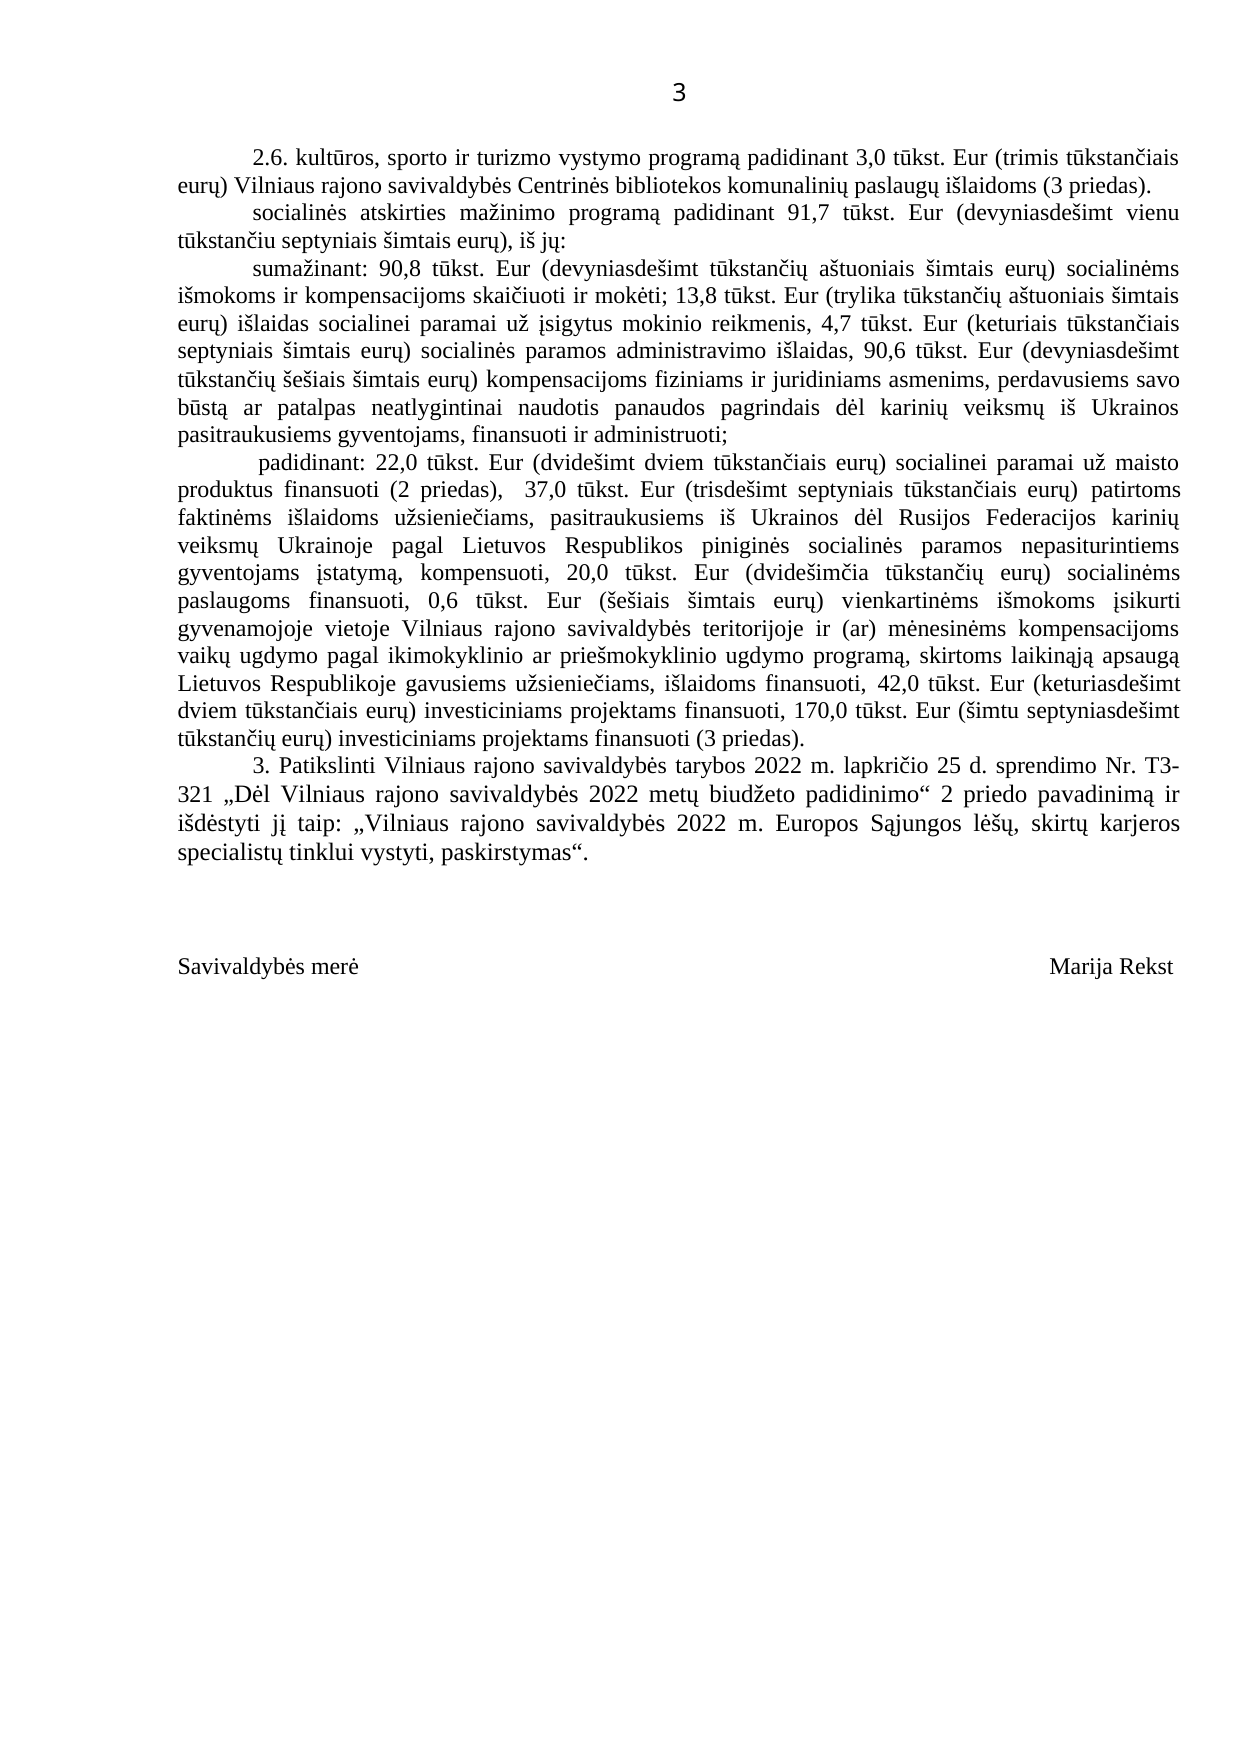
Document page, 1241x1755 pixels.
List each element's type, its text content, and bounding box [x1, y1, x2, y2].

text padidinant: 22,0 tūkst. Eur (dvidešimt dviem tūkstančiais eurų) socialinei paramai už maisto produktus finansuoti (2 priedas), 37,0 tūkst. Eur (trisdešimt septyniais tūkstančiais eurų) patirtoms faktinėms išlaidoms užsieniečiams, pasitraukusiems iš Ukrainos dėl Rusijos Federacijos karinių veiksmų Ukrainoje pagal Lietuvos Respublikos piniginės socialinės paramos nepasiturintiems gyventojams įstatymą, kompensuoti, 20,0 tūkst. Eur (dvidešimčia tūkstančių eurų) socialinėms paslaugoms finansuoti, 0,6 tūkst. Eur (šešiais šimtais eurų) vienkartinėms išmokoms įsikurti gyvenamojoje vietoje Vilniaus rajono savivaldybės teritorijoje ir (ar) mėnesinėms kompensacijoms vaikų ugdymo pagal ikimokyklinio ar priešmokyklinio ugdymo programą, skirtoms laikinąją apsaugą Lietuvos Respublikoje gavusiems užsieniečiams, išlaidoms finansuoti, 42,0 tūkst. Eur (keturiasdešimt dviem tūkstančiais eurų) investiciniams projektams finansuoti, 170,0 tūkst. Eur (šimtu septyniasdešimt tūkstančių eurų) investiciniams projektams finansuoti (3 priedas). [177, 448, 1181, 752]
text Savivaldybės merė Marija Rekst [177, 952, 1181, 979]
text sumažinant: 90,8 tūkst. Eur (devyniasdešimt tūkstančių aštuoniais šimtais eurų) socialinėms išmokoms ir kompensacijoms skaičiuoti ir mokėti; 13,8 tūkst. Eur (trylika tūkstančių aštuoniais šimtais eurų) išlaidas socialinei paramai už įsigytus mokinio reikmenis, 4,7 tūkst. Eur (keturiais tūkstančiais septyniais šimtais eurų) socialinės paramos administravimo išlaidas, 90,6 tūkst. Eur (devyniasdešimt tūkstančių šešiais šimtais eurų) kompensacijoms fiziniams ir juridiniams asmenims, perdavusiems savo būstą ar patalpas neatlygintinai naudotis panaudos pagrindais dėl karinių veiksmų iš Ukrainos pasitraukusiems gyventojams, finansuoti ir administruoti; [177, 253, 1181, 448]
text socialinės atskirties mažinimo programą padidinant 91,7 tūkst. Eur (devyniasdešimt vienu tūkstančiu septyniais šimtais eurų), iš jų: [177, 198, 1181, 253]
text 3. Patikslinti Vilniaus rajono savivaldybės tarybos 2022 m. lapkričio 25 d. sprendimo Nr. T3-321 „Dėl Vilniaus rajono savivaldybės 2022 metų biudžeto padidinimo“ 2 priedo pavadinimą ir išdėstyti jį taip: „Vilniaus rajono savivaldybės 2022 m. Europos Sąjungos lėšų, skirtų karjeros specialistų tinklui vystyti, paskirstymas“. [177, 752, 1181, 865]
text 2.6. kultūros, sporto ir turizmo vystymo programą padidinant 3,0 tūkst. Eur (trimis tūkstančiais eurų) Vilniaus rajono savivaldybės Centrinės bibliotekos komunalinių paslaugų išlaidoms (3 priedas). [177, 143, 1181, 198]
